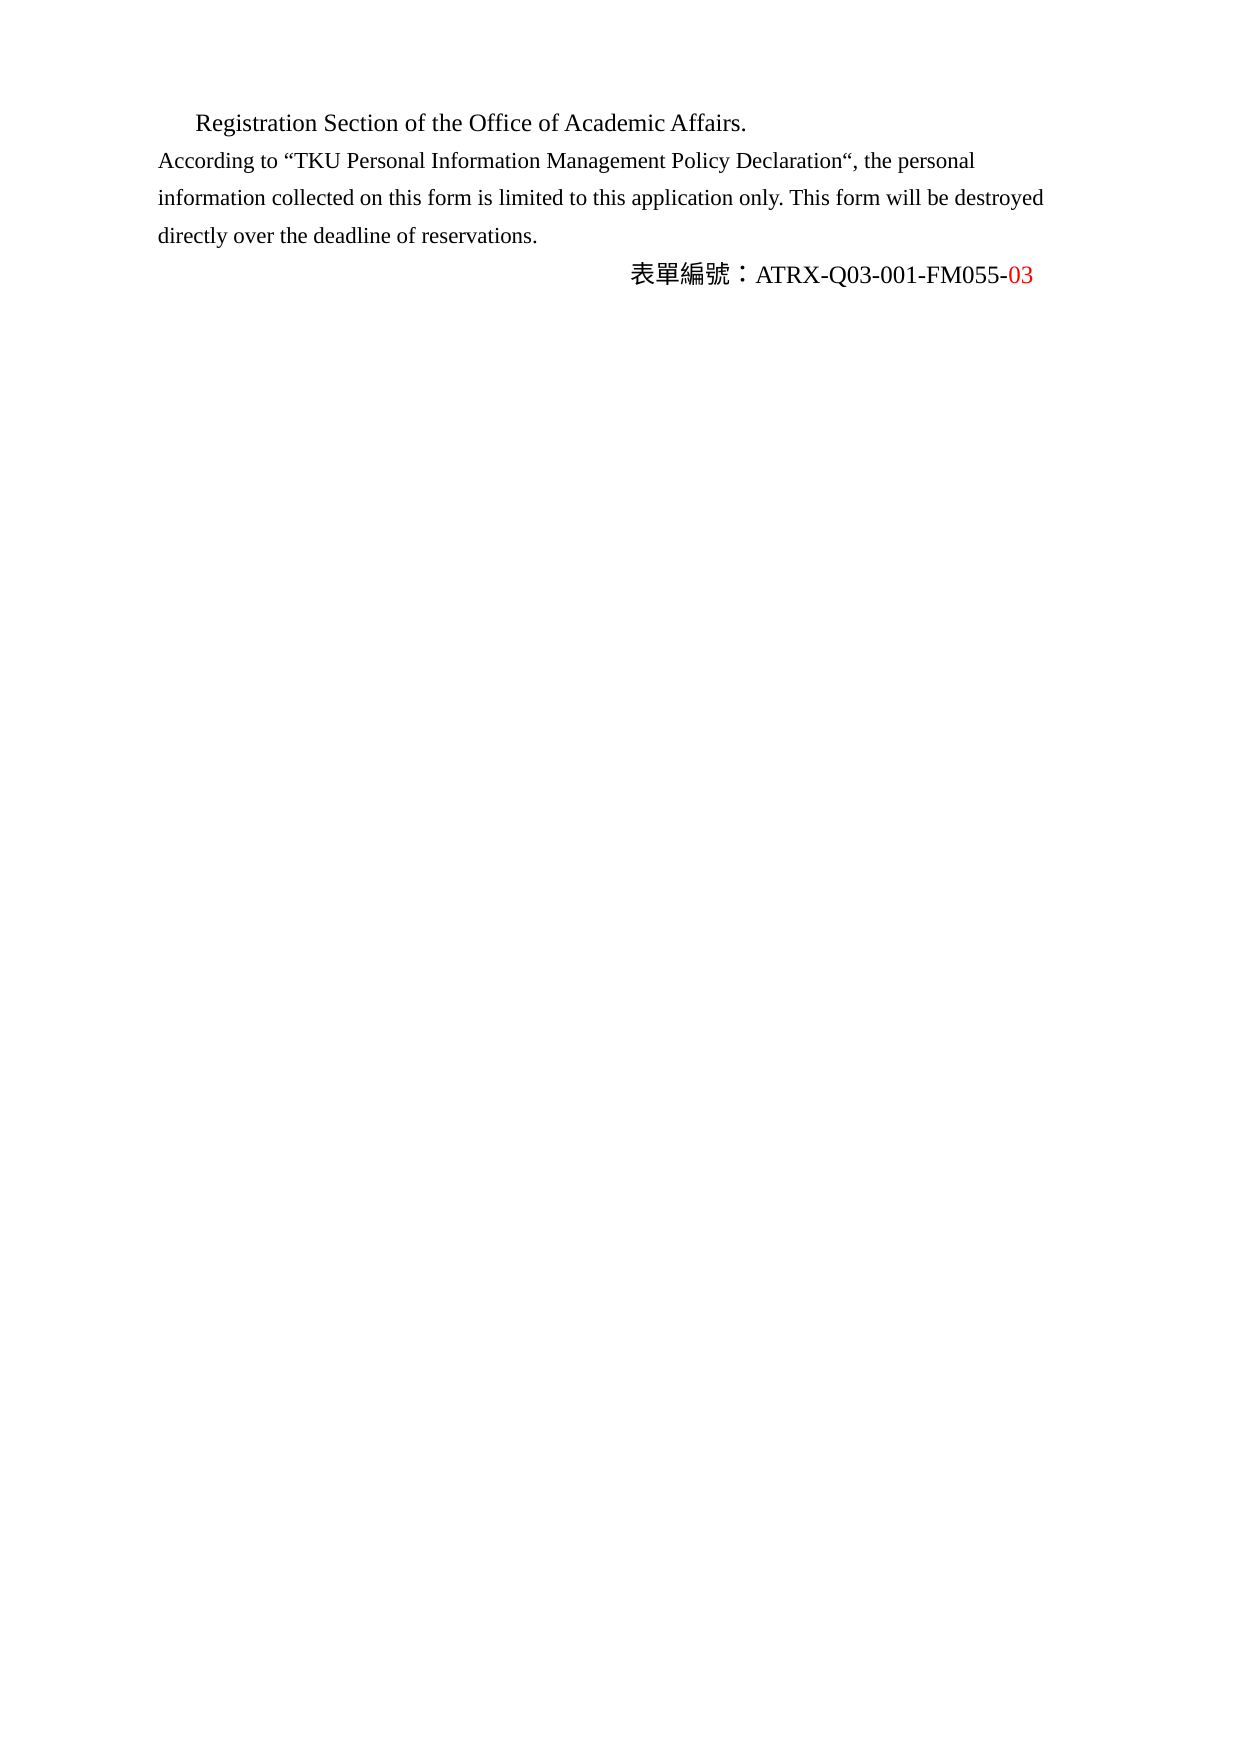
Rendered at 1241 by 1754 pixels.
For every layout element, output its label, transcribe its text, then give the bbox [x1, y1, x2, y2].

list Registration Section of the Office of Academic Affairs. [158, 104, 1088, 142]
text 表單編號：ATRX-Q03-001-FM055-03 [189, 254, 1053, 292]
text According to “TKU Personal Information Management Policy Declaration“, the personal information collected on this form is limited to this application only. This form will be destroyed directly over the deadline of reservations. [158, 142, 1088, 254]
